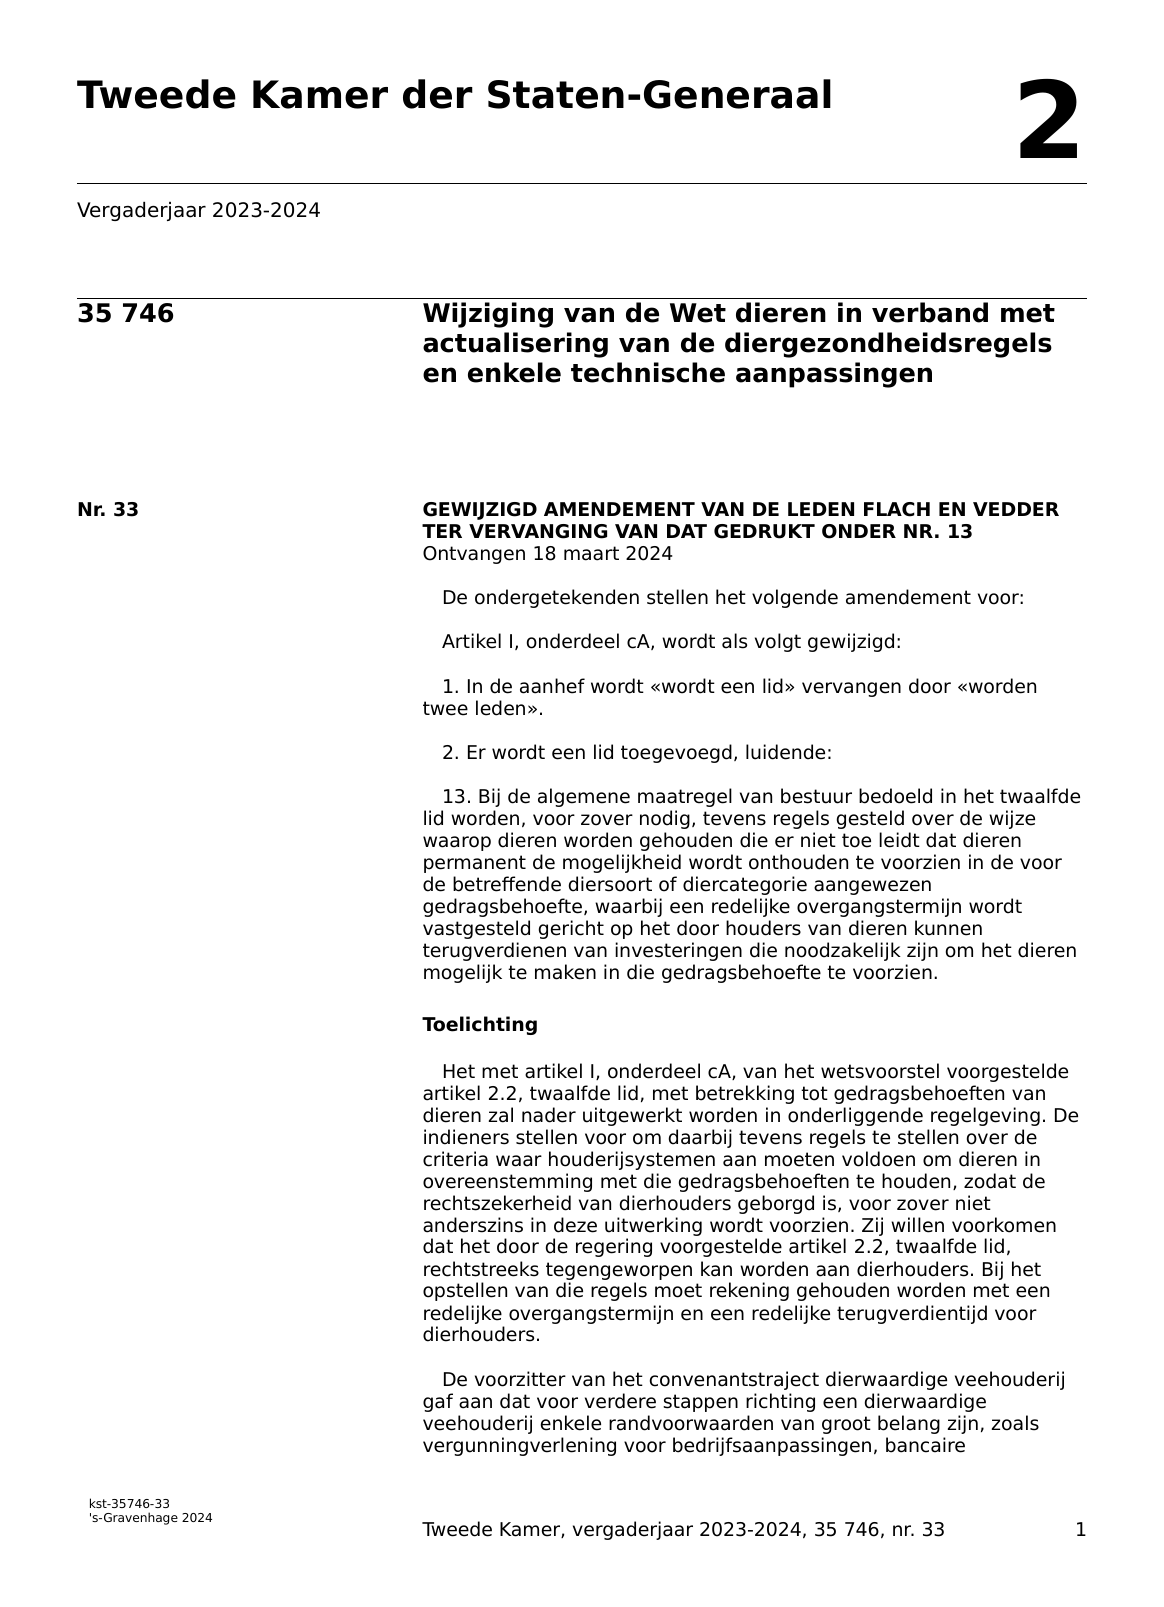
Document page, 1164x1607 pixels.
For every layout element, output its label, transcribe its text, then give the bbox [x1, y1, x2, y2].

text Ontvangen 18 maart 2024 [422, 543, 1087, 565]
text 2. Er wordt een lid toegevoegd, luidende: [422, 742, 1087, 764]
text 's-Gravenhage 2024 [88, 1511, 323, 1525]
table_cell Vergaderjaar 2023-2024 [77, 184, 1087, 298]
table_header Tweede Kamer der Staten-Generaal [77, 59, 886, 183]
subtitle 35 746 Wijziging van de Wet dieren in verband met actualisering van de diergezondheidsregels en enkele technische aanpassingen [77, 299, 1087, 388]
text kst-35746-33 [88, 1497, 323, 1511]
text 13. Bij de algemene maatregel van bestuur bedoeld in het twaalfde lid worden, voor zover nodig, tevens regels gesteld over de wijze waarop dieren worden gehouden die er niet toe leidt dat dieren permanent de mogelijkheid wordt onthouden te voorzien in de voor de betreffende diersoort of diercategorie aangewezen gedragsbehoefte, waarbij een redelijke overgangstermijn wordt vastgesteld gericht op het door houders van dieren kunnen terugverdienen van investeringen die noodzakelijk zijn om het dieren mogelijk te maken in die gedragsbehoefte te voorzien. [422, 786, 1087, 984]
subtitle Toelichting [422, 1014, 1087, 1036]
text De ondergetekenden stellen het volgende amendement voor: [422, 587, 1087, 609]
text 1. In de aanhef wordt «wordt een lid» vervangen door «worden twee leden». [422, 676, 1087, 719]
subtitle Nr. 33 GEWIJZIGD AMENDEMENT VAN DE LEDEN FLACH EN VEDDER TER VERVANGING VAN DAT GEDRUKT ONDER NR. 13 [77, 499, 1087, 543]
text Het met artikel I, onderdeel cA, van het wetsvoorstel voorgestelde artikel 2.2, twaalfde lid, met betrekking tot gedragsbehoeften van dieren zal nader uitgewerkt worden in onderliggende regelgeving. De indieners stellen voor om daarbij tevens regels te stellen over de criteria waar houderijsystemen aan moeten voldoen om dieren in overeenstemming met die gedragsbehoeften te houden, zodat de rechtszekerheid van dierhouders geborgd is, voor zover niet anderszins in deze uitwerking wordt voorzien. Zij willen voorkomen dat het door de regering voorgestelde artikel 2.2, twaalfde lid, rechtstreeks tegengeworpen kan worden aan dierhouders. Bij het opstellen van die regels moet rekening gehouden worden met een redelijke overgangstermijn en een redelijke terugverdientijd voor dierhouders. [422, 1061, 1087, 1346]
text De voorzitter van het convenantstraject dierwaardige veehouderij gaf aan dat voor verdere stappen richting een dierwaardige veehouderij enkele randvoorwaarden van groot belang zijn, zoals vergunningverlening voor bedrijfsaanpassingen, bancaire [422, 1368, 1087, 1456]
table_header 2 [886, 59, 1087, 183]
text Artikel I, onderdeel cA, wordt als volgt gewijzigd: [422, 631, 1087, 653]
